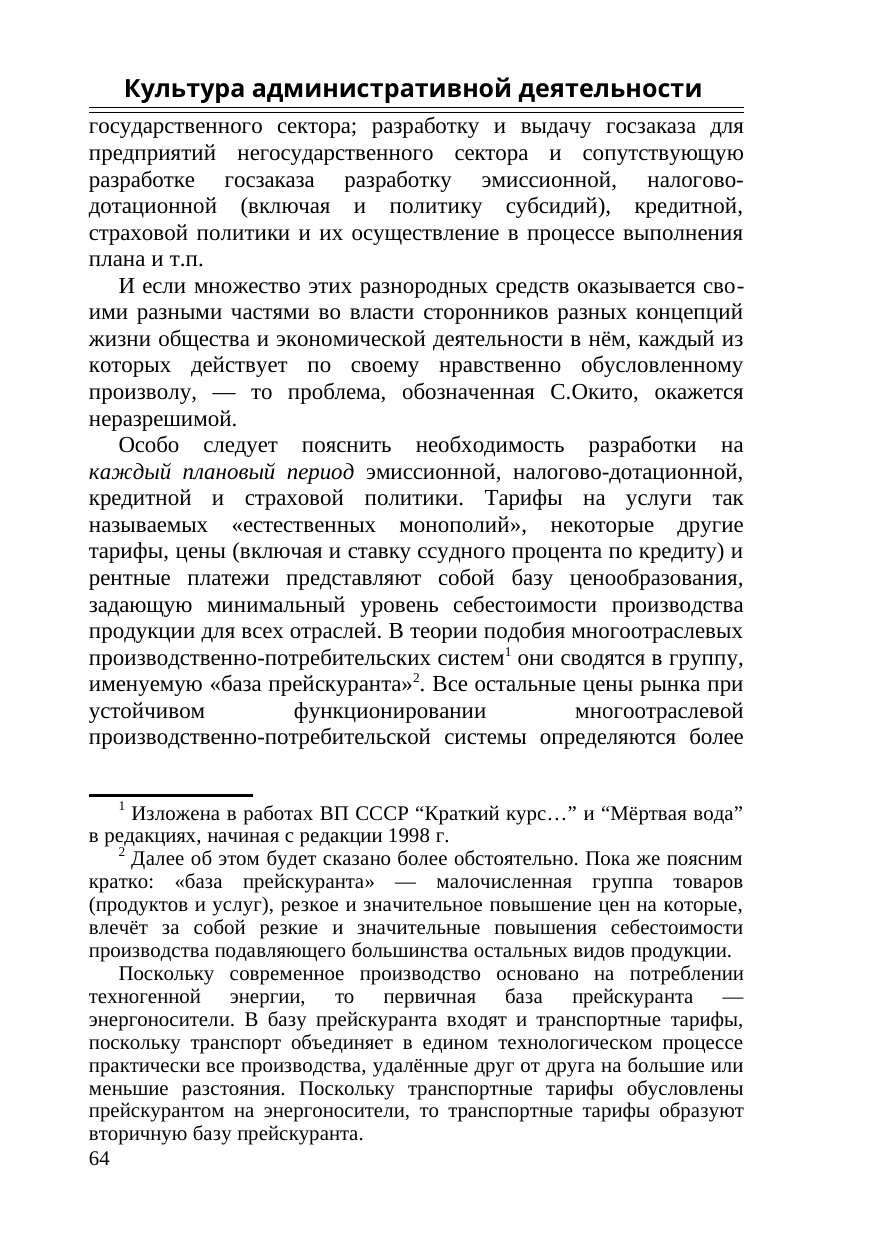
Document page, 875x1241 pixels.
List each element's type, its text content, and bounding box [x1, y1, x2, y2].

text государственного сектора; разработку и выдачу госзаказа для предприятий негосударственного сектора и сопутствующую разработке госзаказа разработку эмиссионной, налогово-дотационной (включая и политику субсидий), кредитной, страховой политики и их осуществление в процессе выполнения плана и т.п. [89, 113, 744, 272]
text Поскольку современное производство основано на потреблении техногенной энергии, то первичная база прейскуранта — энергоносители. В базу прейскуранта входят и транспортные тарифы, поскольку транспорт объединяет в едином технологическом процессе практически все производства, удалённые друг от друга на большие или меньшие разстояния. Поскольку транспортные тарифы обусловлены прейскурантом на энергоносители, то транспортные тарифы образуют вторичную базу прейскуранта. [89, 962, 744, 1145]
text И если множество этих разнородных средств оказывается сво­ими разными частями во власти сторонников разных концепций жизни общества и экономической деятельности в нём, каждый из которых действует по своему нравственно обусловленному произволу, — то проблема, обозначенная С.Окито, окажется неразрешимой. [89, 272, 744, 431]
text Далее об этом будет сказано более обстоятельно. Пока же поясним кратко: «база прейскуранта» — малочисленная группа товаров (продуктов и услуг), резкое и значительное повышение цен на которые, влечёт за собой резкие и значительные повышения себестоимости производства подавляющего большинства остальных видов продукции. [89, 847, 744, 962]
text Изложена в работах ВП СССР “Краткий курс…” и “Мёртвая вода” в редакциях, начиная с редакции 1998 г. [89, 802, 744, 847]
text Особо следует пояснить необходимость разработки на каждый плановый период эмиссионной, налогово-дотационной, кредитной и страховой политики. Тарифы на услуги так называемых «естест­венных монополий», некоторые другие тарифы, цены (включая и ставку ссудного процента по кредиту) и рентные платежи представляют собой базу ценообразования, задающую минимальный уровень себестоимости производства продукции для всех отраслей. В теории подобия многоотраслевых производственно-потре­би­тельских систем они сводятся в группу, именуемую «база прей­скуранта». Все остальные цены рынка при устойчивом функ­ци­онировании многоотраслевой производственно-потре­би­тель­ской системы определяются более [89, 431, 744, 750]
